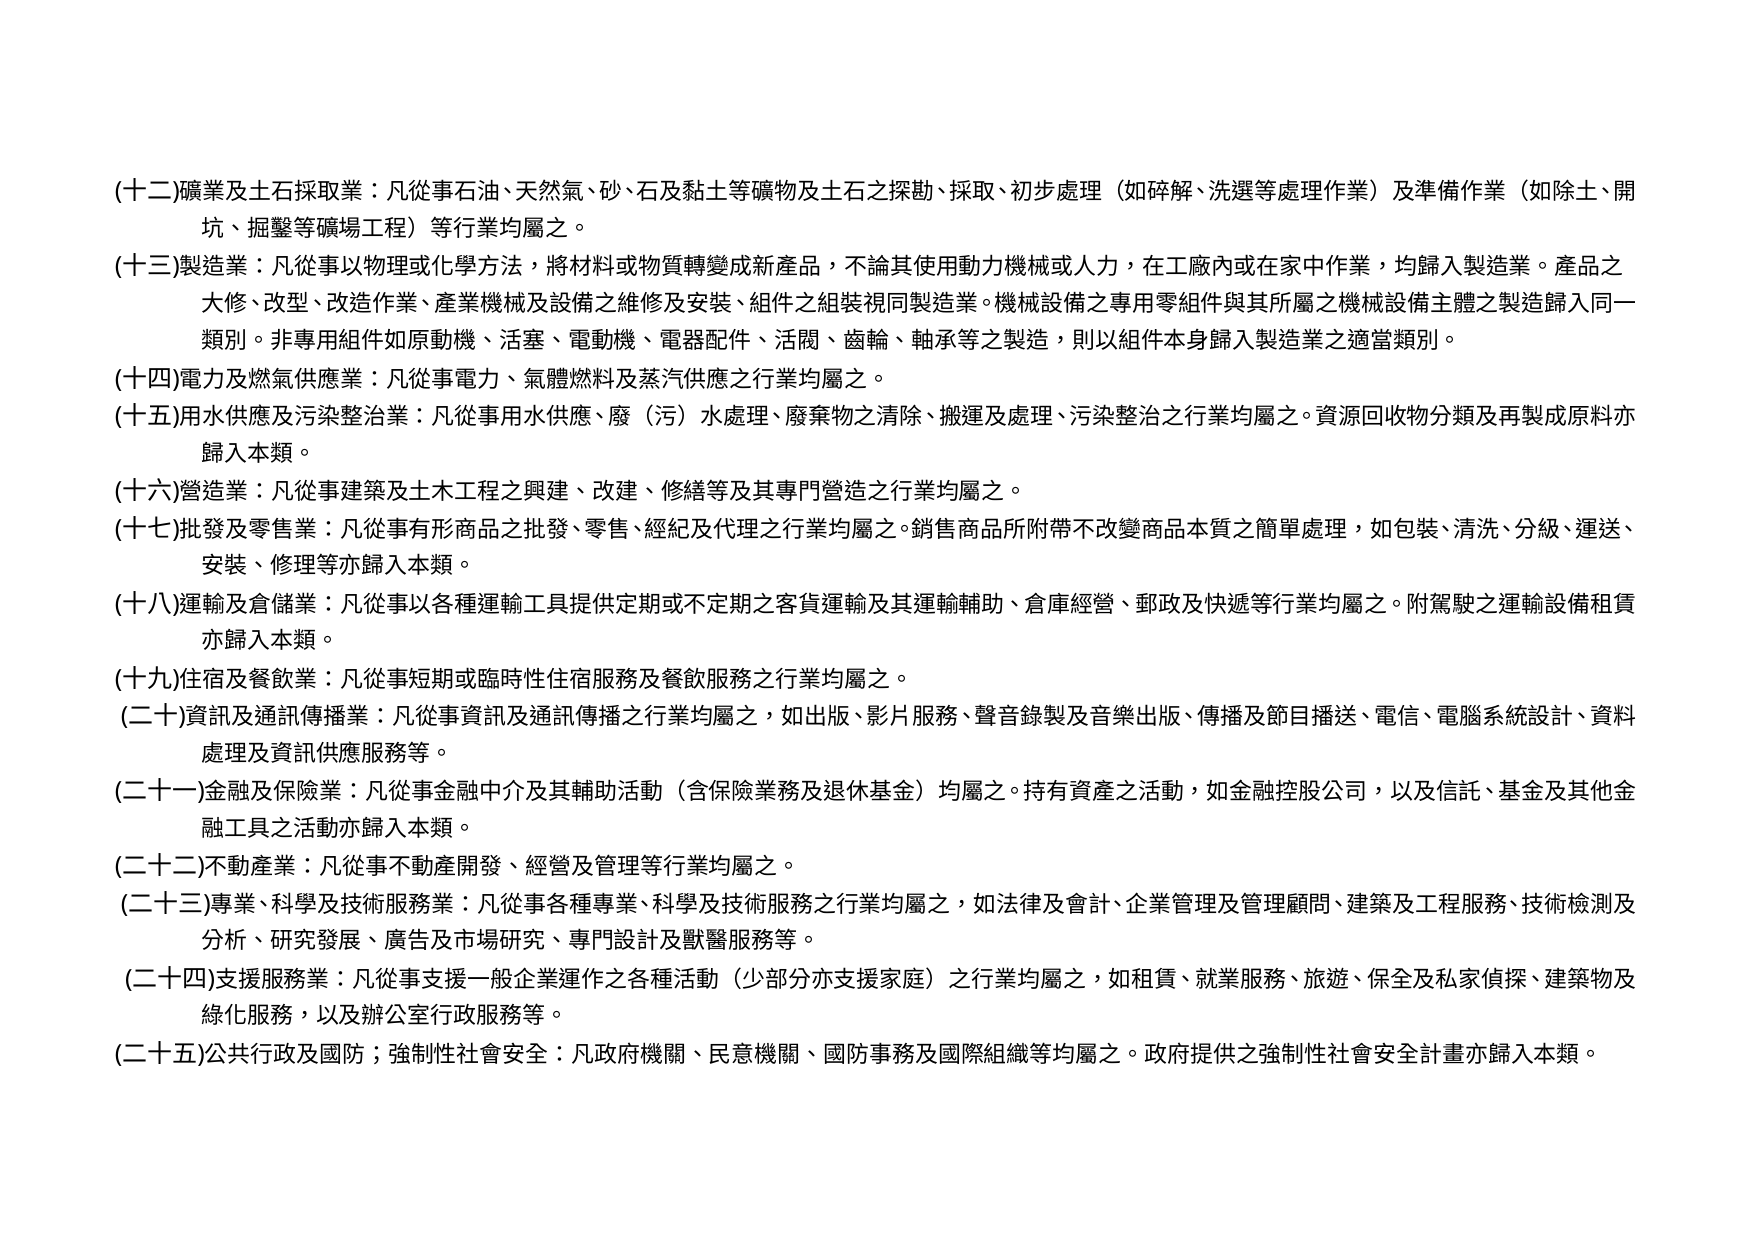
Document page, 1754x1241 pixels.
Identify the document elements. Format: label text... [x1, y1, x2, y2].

text (十三)製造業：凡從事以物理或化學方法，將材料或物質轉變成新產品，不論其使用動力機械或人力，在工廠內或在家中作業，均歸入製造業。產品之大修、改型、改造作業、產業機械及設備之維修及安裝、組件之組裝視同製造業。機械設備之專用零組件與其所屬之機械設備主體之製造歸入同一類別。非專用組件如原動機、活塞、電動機、電器配件、活閥、齒輪、軸承等之製造，則以組件本身歸入製造業之適當類別。 [89, 245, 1636, 358]
text (十二)礦業及土石採取業：凡從事石油、天然氣、砂、石及黏土等礦物及土石之探勘、採取、初步處理（如碎解、洗選等處理作業）及準備作業（如除土、開坑、掘鑿等礦場工程）等行業均屬之。 [89, 170, 1636, 245]
text (十九)住宿及餐飲業：凡從事短期或臨時性住宿服務及餐飲服務之行業均屬之。 [89, 658, 1636, 695]
text (二十一)金融及保險業：凡從事金融中介及其輔助活動（含保險業務及退休基金）均屬之。持有資產之活動，如金融控股公司，以及信託、基金及其他金融工具之活動亦歸入本類。 [89, 770, 1636, 845]
text (十六)營造業：凡從事建築及土木工程之興建、改建、修繕等及其專門營造之行業均屬之。 [89, 470, 1636, 508]
text (十八)運輸及倉儲業：凡從事以各種運輸工具提供定期或不定期之客貨運輸及其運輸輔助、倉庫經營、郵政及快遞等行業均屬之。附駕駛之運輸設備租賃亦歸入本類。 [89, 583, 1636, 658]
text (二十四)支援服務業：凡從事支援一般企業運作之各種活動（少部分亦支援家庭）之行業均屬之，如租賃、就業服務、旅遊、保全及私家偵探、建築物及綠化服務，以及辦公室行政服務等。 [89, 958, 1636, 1033]
text (二十五)公共行政及國防；強制性社會安全：凡政府機關、民意機關、國防事務及國際組織等均屬之。政府提供之強制性社會安全計畫亦歸入本類。 [89, 1033, 1636, 1070]
text (十七)批發及零售業：凡從事有形商品之批發、零售、經紀及代理之行業均屬之。銷售商品所附帶不改變商品本質之簡單處理，如包裝、清洗、分級、運送、安裝、修理等亦歸入本類。 [89, 508, 1636, 583]
text (二十二)不動產業：凡從事不動產開發、經營及管理等行業均屬之。 [89, 845, 1636, 883]
text (二十三)專業、科學及技術服務業：凡從事各種專業、科學及技術服務之行業均屬之，如法律及會計、企業管理及管理顧問、建築及工程服務、技術檢測及分析、研究發展、廣告及市場研究、專門設計及獸醫服務等。 [101, 883, 1636, 958]
text (二十)資訊及通訊傳播業：凡從事資訊及通訊傳播之行業均屬之，如出版、影片服務、聲音錄製及音樂出版、傳播及節目播送、電信、電腦系統設計、資料處理及資訊供應服務等。 [101, 695, 1636, 770]
text (十五)用水供應及污染整治業：凡從事用水供應、廢（污）水處理、廢棄物之清除、搬運及處理、污染整治之行業均屬之。資源回收物分類及再製成原料亦歸入本類。 [89, 395, 1636, 470]
text (十四)電力及燃氣供應業：凡從事電力、氣體燃料及蒸汽供應之行業均屬之。 [89, 358, 1636, 395]
